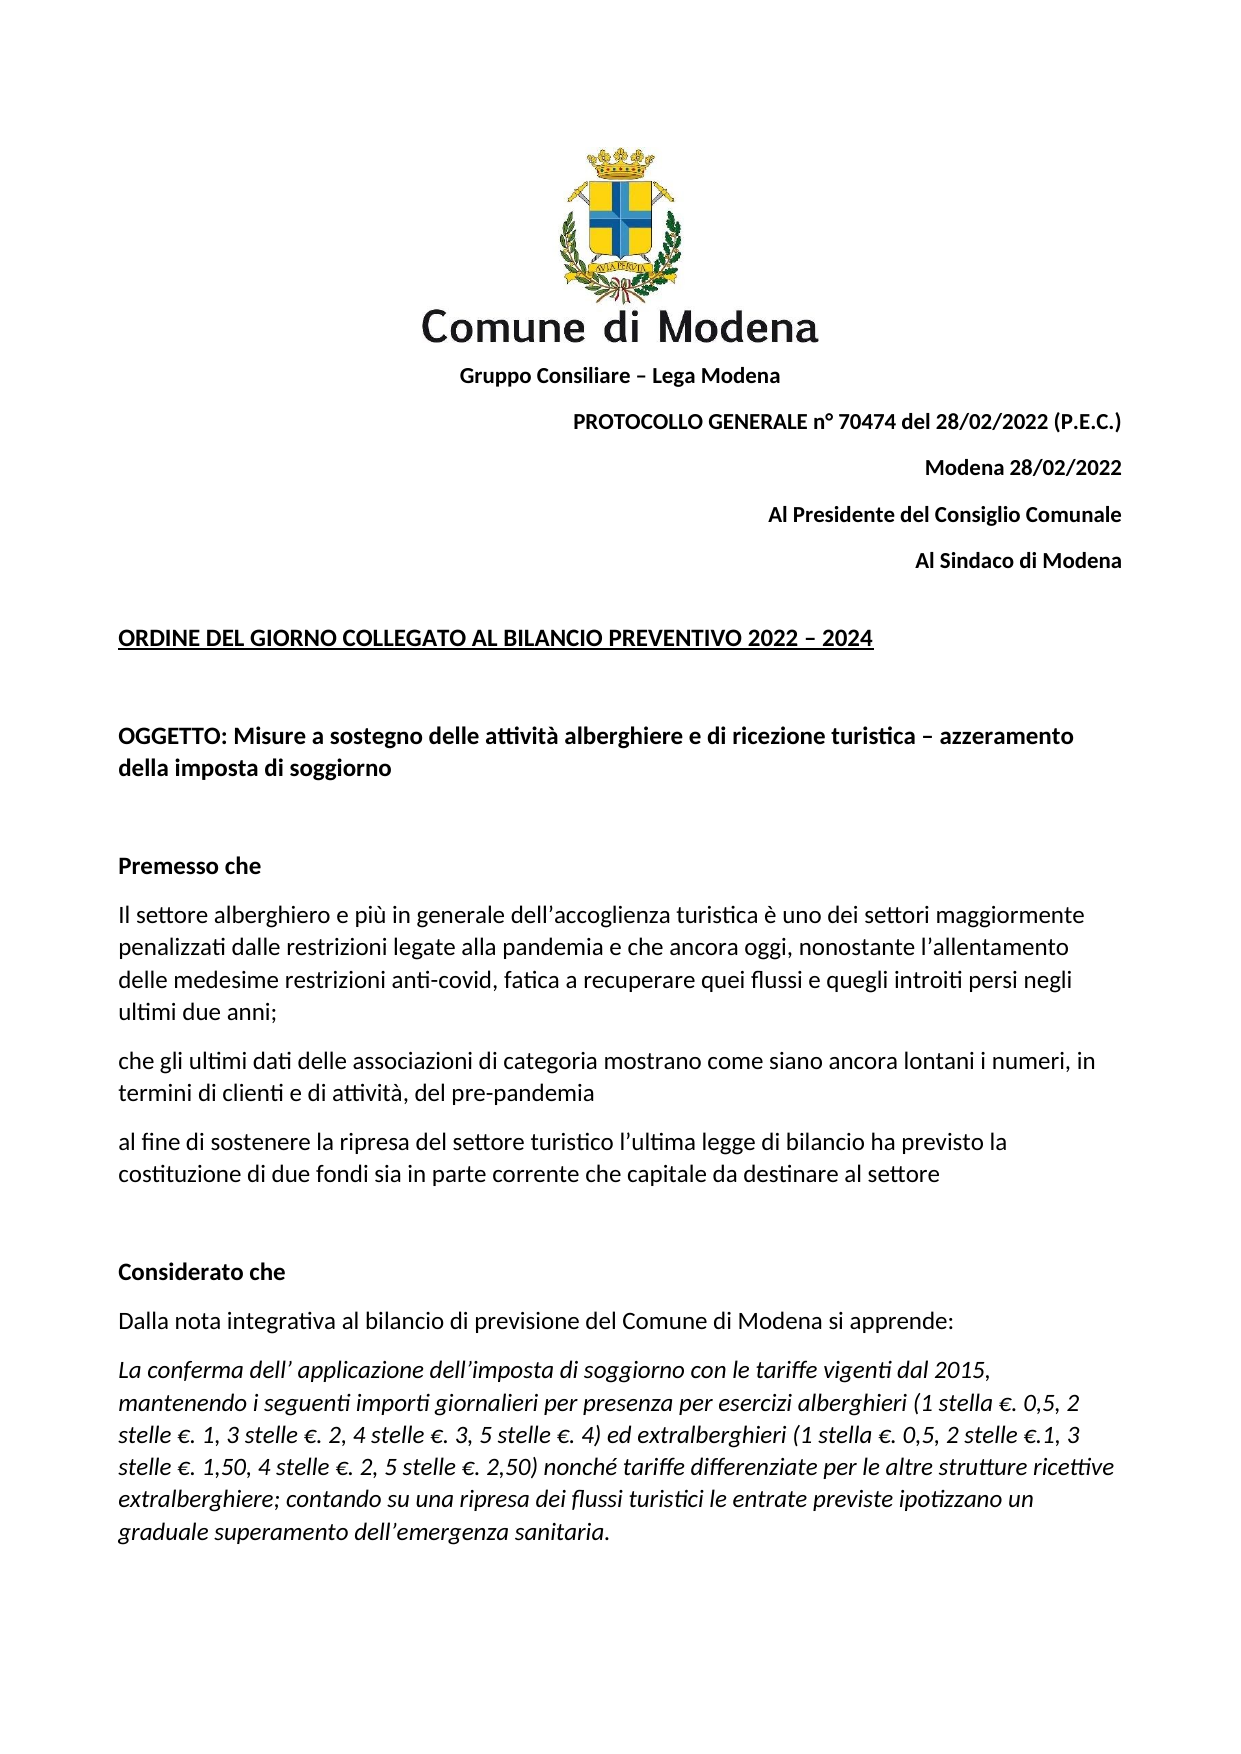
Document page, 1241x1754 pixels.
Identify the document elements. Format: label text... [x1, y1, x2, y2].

text Modena 28/02/2022 [118, 453, 1122, 481]
text Gruppo Consiliare – Lega Modena [118, 361, 1122, 389]
text Al Sindaco di Modena [118, 546, 1122, 574]
text ORDINE DEL GIORNO COLLEGATO AL BILANCIO PREVENTIVO 2022 – 2024 [118, 592, 1122, 653]
text OGGETTO: Misure a sostegno delle attività alberghiere e di ricezione turistica – azzeramento della imposta di soggiorno [118, 720, 1122, 783]
text Il settore alberghiero e più in generale dell’accoglienza turistica è uno dei settori maggiormente penalizzati dalle restrizioni legate alla pandemia e che ancora oggi, nonostante l’allentamento delle medesime restrizioni anti-covid, fatica a recuperare quei flussi e quegli introiti persi negli ultimi due anni; [118, 899, 1122, 1027]
text Considerato che [118, 1257, 1122, 1287]
text che gli ultimi dati delle associazioni di categoria mostrano come siano ancora lontani i numeri, in termini di clienti e di attività, del pre-pandemia [118, 1045, 1122, 1108]
text Al Presidente del Consiglio Comunale [118, 500, 1122, 528]
text Dalla nota integrativa al bilancio di previsione del Comune di Modena si apprende: [118, 1306, 1122, 1336]
text PROTOCOLLO GENERALE n° 70474 del 28/02/2022 (P.E.C.) [118, 407, 1122, 435]
text Premesso che [118, 850, 1122, 881]
text al fine di sostenere la ripresa del settore turistico l’ultima legge di bilancio ha previsto la costituzione di due fondi sia in parte corrente che capitale da destinare al settore [118, 1126, 1122, 1189]
text La conferma dell’ applicazione dell’imposta di soggiorno con le tariffe vigenti dal 2015, mantenendo i seguenti importi giornalieri per presenza per esercizi alberghieri (1 stella €. 0,5, 2 stelle €. 1, 3 stelle €. 2, 4 stelle €. 3, 5 stelle €. 4) ed extralberghieri (1 stella €. 0,5, 2 stelle €.1, 3 stelle €. 1,50, 4 stelle €. 2, 5 stelle €. 2,50) nonché tariffe differenziate per le altre strutture ricettive extralberghiere; contando su una ripresa dei flussi turistici le entrate previste ipotizzano un graduale superamento dell’emergenza sanitaria. [118, 1354, 1122, 1546]
